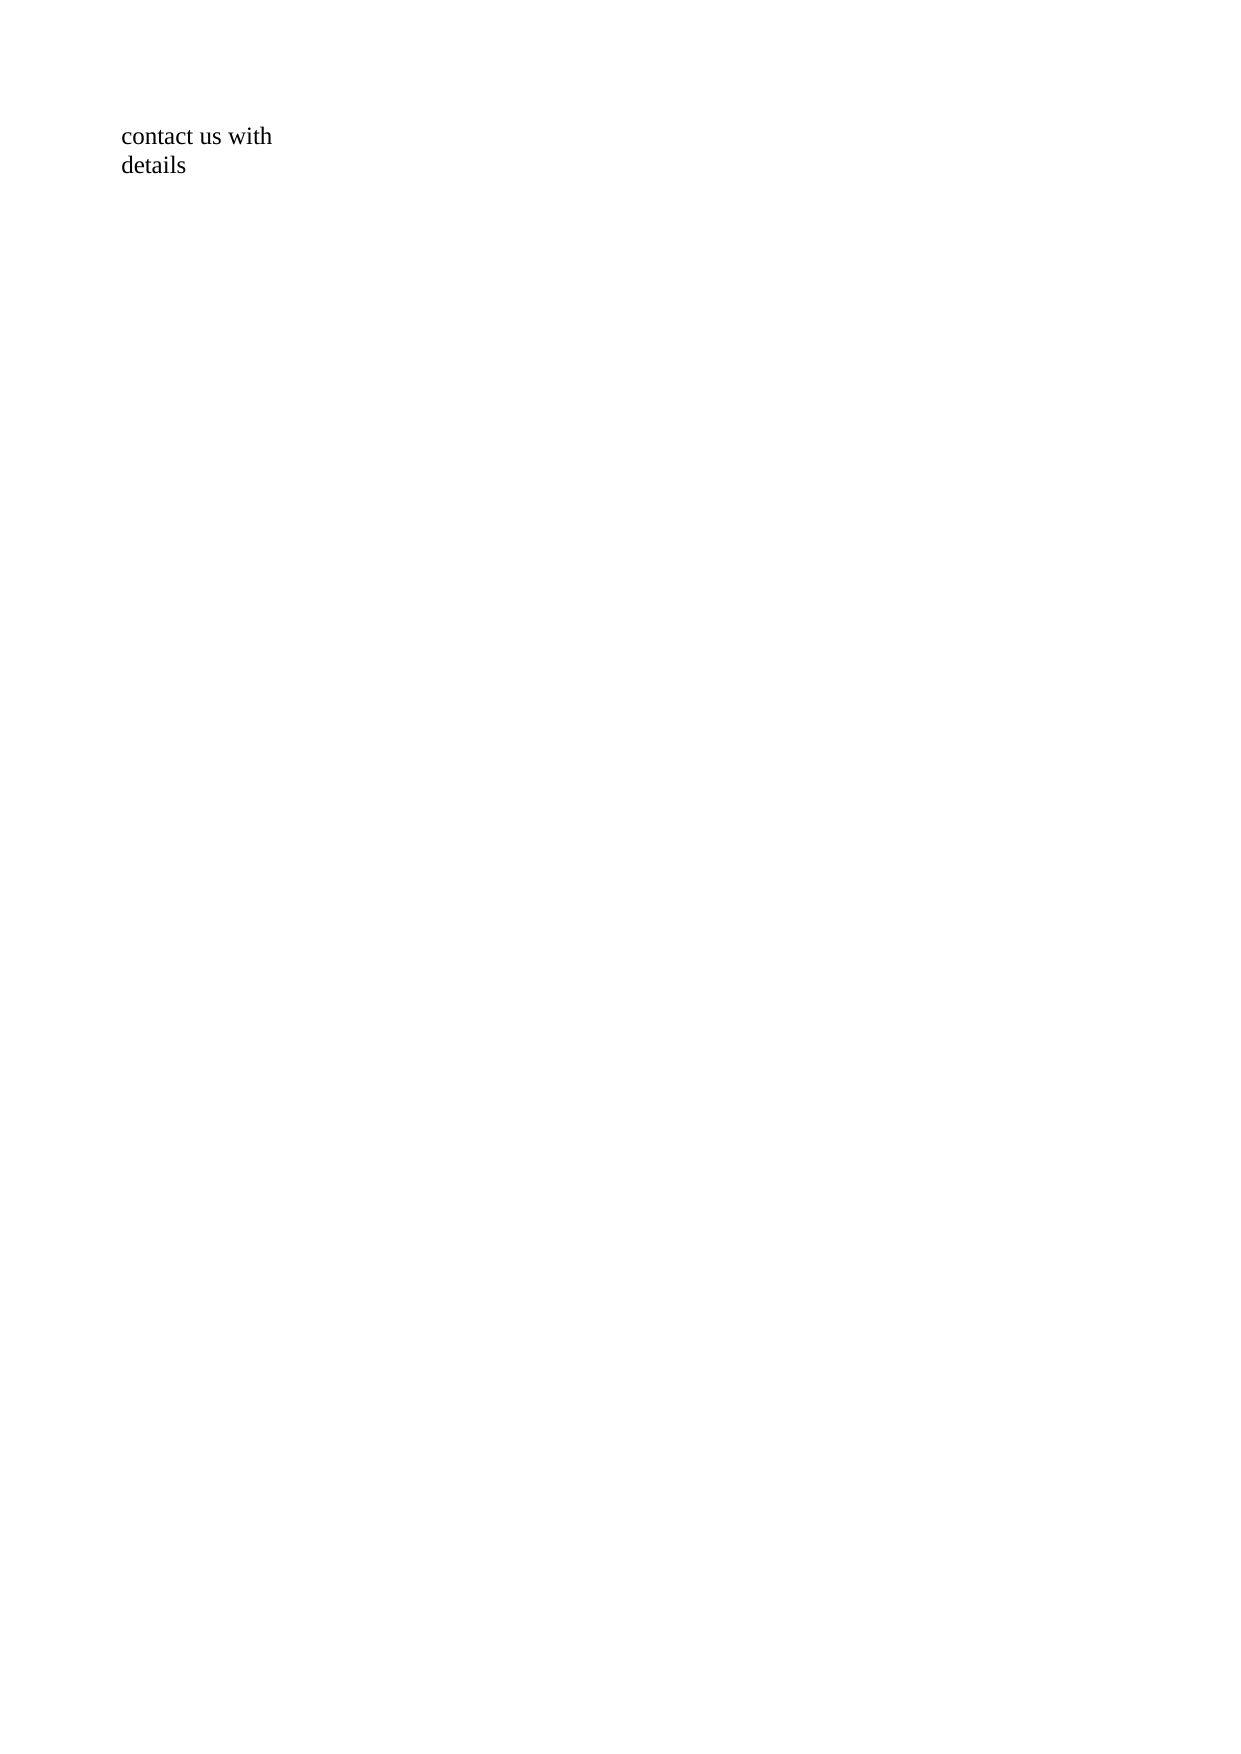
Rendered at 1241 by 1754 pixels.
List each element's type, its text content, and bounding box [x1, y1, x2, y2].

table_cell [1100, 478, 1173, 515]
table_cell [953, 330, 1054, 367]
table_cell [277, 118, 400, 181]
table_cell [400, 478, 588, 515]
table_cell [277, 330, 400, 367]
table_cell [1055, 118, 1100, 181]
table_cell [1100, 404, 1173, 441]
table_cell [1100, 219, 1173, 256]
table_cell [277, 478, 400, 515]
table_cell [118, 219, 277, 256]
table_cell [1100, 367, 1173, 404]
table_cell [588, 515, 789, 554]
table_cell [118, 478, 277, 515]
table_cell [953, 441, 1054, 478]
table_cell [1100, 118, 1173, 181]
table_cell [789, 441, 953, 478]
table_cell [953, 515, 1054, 554]
table_cell [277, 181, 400, 218]
table_cell [789, 404, 953, 441]
table_cell [1055, 404, 1100, 441]
table_cell [400, 404, 588, 441]
table_cell [277, 293, 400, 330]
table_cell [118, 515, 277, 554]
table_cell [953, 293, 1054, 330]
table_cell [277, 404, 400, 441]
table_cell [1100, 441, 1173, 478]
table_cell [1055, 330, 1100, 367]
table_cell [118, 441, 277, 478]
table_cell [1100, 181, 1173, 218]
table_cell [789, 515, 953, 554]
table_cell [277, 219, 400, 256]
table_cell [400, 441, 588, 478]
table_cell [588, 478, 789, 515]
table_cell [588, 219, 789, 256]
table_cell [1055, 515, 1100, 554]
table_cell [588, 256, 789, 293]
table_cell [400, 515, 588, 554]
table_cell [1100, 330, 1173, 367]
table_cell [1100, 515, 1173, 554]
table_cell [789, 330, 953, 367]
table_cell [118, 367, 277, 404]
table_cell [588, 441, 789, 478]
table_cell [1055, 293, 1100, 330]
table_cell [277, 515, 400, 554]
table_cell [1055, 256, 1100, 293]
table_cell [789, 478, 953, 515]
table_cell [400, 367, 588, 404]
table_cell [789, 181, 953, 218]
table_cell [400, 256, 588, 293]
table_cell [1100, 293, 1173, 330]
table_cell [953, 367, 1054, 404]
table_cell [118, 256, 277, 293]
table_cell [789, 367, 953, 404]
table_cell [789, 293, 953, 330]
table_cell [1055, 219, 1100, 256]
table_cell [588, 118, 789, 181]
table_cell [953, 404, 1054, 441]
table_cell [1055, 181, 1100, 218]
table_cell [1055, 478, 1100, 515]
table_cell [953, 219, 1054, 256]
table_cell [953, 181, 1054, 218]
table_cell [277, 367, 400, 404]
table_cell [277, 256, 400, 293]
table_cell [400, 219, 588, 256]
table_cell [400, 181, 588, 218]
table_cell [1055, 441, 1100, 478]
table_cell [588, 367, 789, 404]
table_cell [118, 293, 277, 330]
table_cell [400, 330, 588, 367]
table_cell [118, 330, 277, 367]
table_cell [588, 293, 789, 330]
table_cell [118, 181, 277, 218]
table_cell [588, 404, 789, 441]
table_cell contact us with details [118, 118, 277, 181]
table_cell [277, 441, 400, 478]
table_cell [588, 181, 789, 218]
table_cell [588, 330, 789, 367]
table_cell [789, 219, 953, 256]
table_cell [953, 256, 1054, 293]
table_cell [400, 118, 588, 181]
table_cell [1100, 256, 1173, 293]
table_cell [118, 404, 277, 441]
table_cell [953, 478, 1054, 515]
table_cell [1055, 367, 1100, 404]
table_cell [789, 118, 953, 181]
table_cell [789, 256, 953, 293]
table_cell [953, 118, 1054, 181]
table_cell [400, 293, 588, 330]
